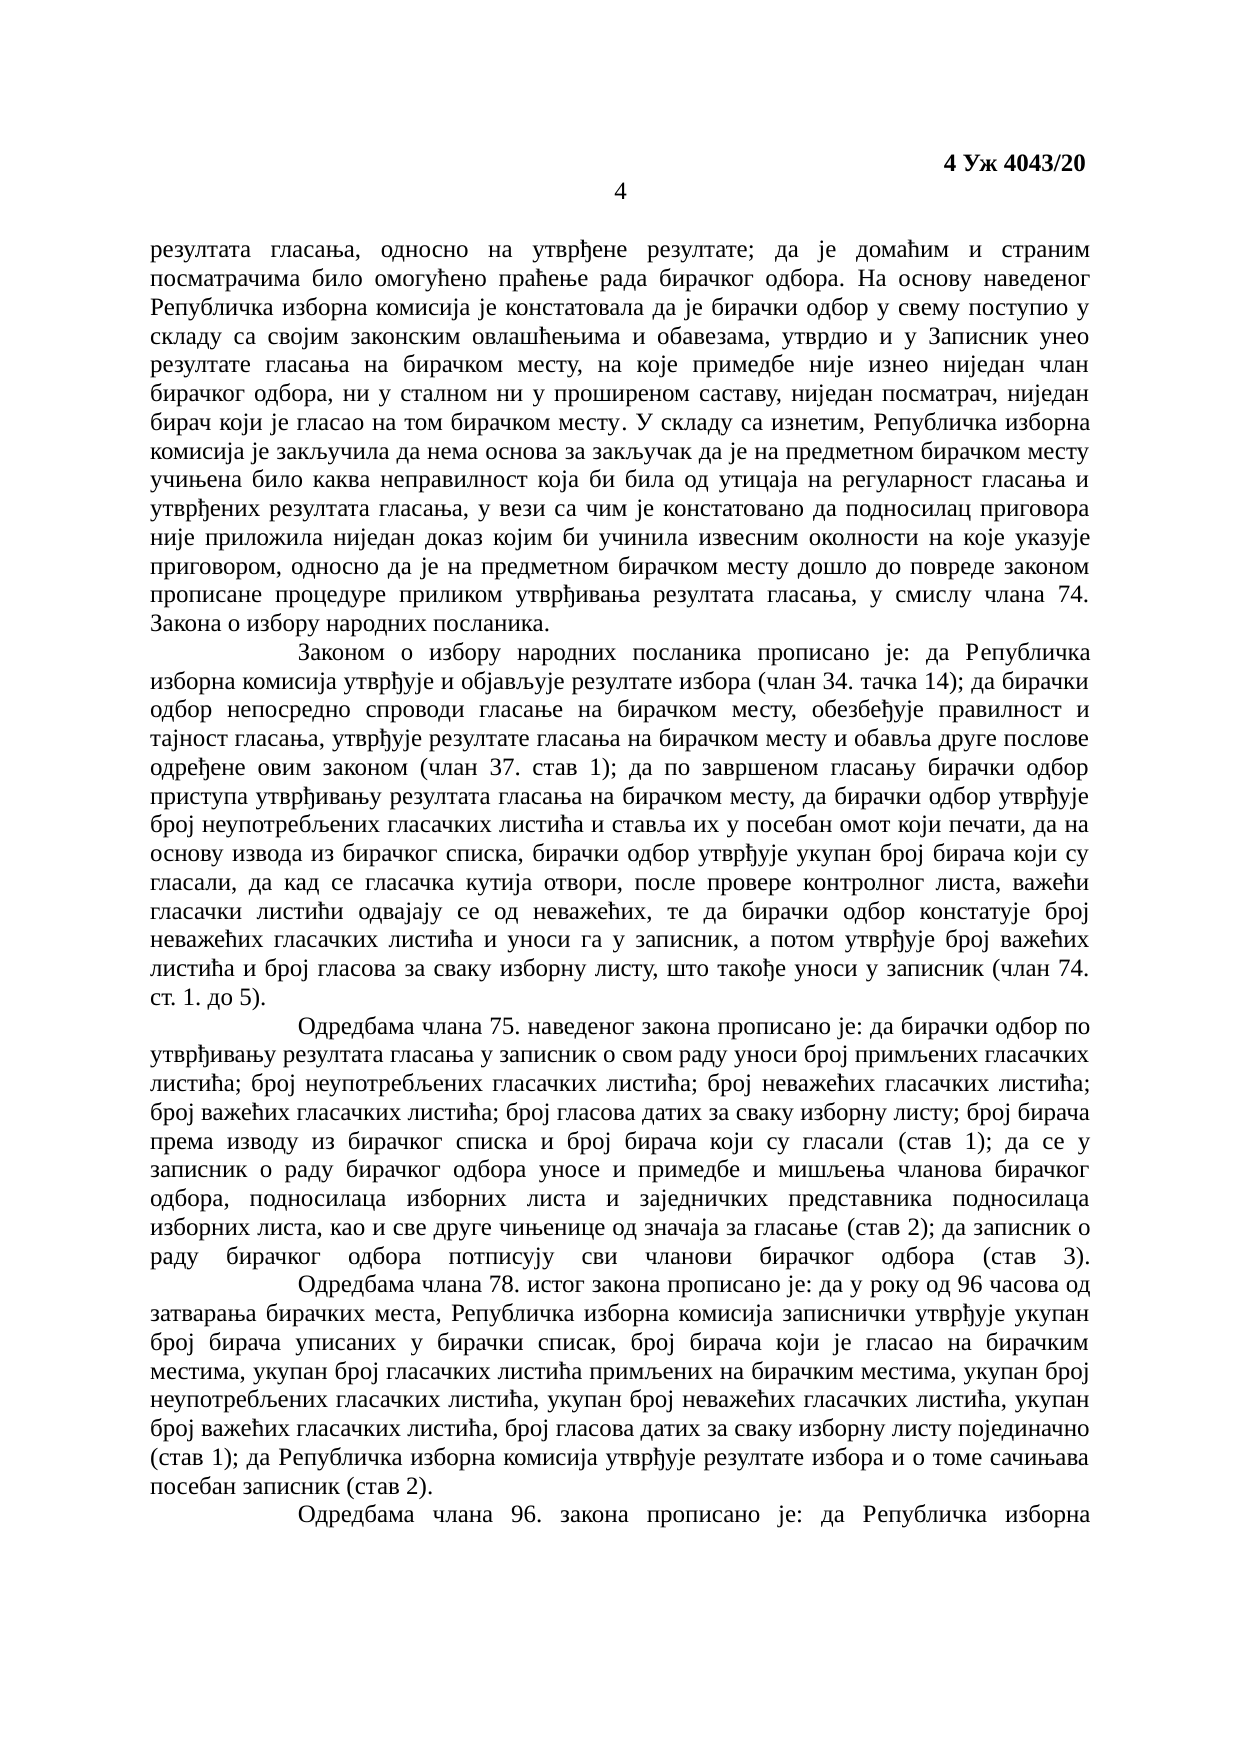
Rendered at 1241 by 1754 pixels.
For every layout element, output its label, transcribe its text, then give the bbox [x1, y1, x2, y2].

text Одредбама члана 75. наведеног закона прописано је: да бирачки одбор по утврђивању резултата гласања у записник о свом раду уноси број примљених гласачких листића; број неупотребљених гласачких листића; број неважећих гласачких листића; број важећих гласачких листића; број гласова датих за сваку изборну листу; број бирача према изводу из бирачког списка и број бирача који су гласали (став 1); да се у записник о раду бирачког одбора уносе и примедбе и мишљења чланова бирачког одбора, подносилаца изборних листа и заједничких представника подносилаца изборних листа, као и све друге чињенице од значаја за гласање (став 2); да записник о раду бирачког одбора потписују сви чланови бирачког одбора (став 3). Одредбама члана 78. истог закона прописано је: да у року од 96 часова од затварања бирачких места, Републичка изборна комисија записнички утврђује укупан број бирача уписаних у бирачки списак, број бирача који је гласао на бирачким местима, укупан број гласачких листића примљених на бирачким местима, укупан број неупотребљених гласачких листића, укупан број неважећих гласачких листића, укупан број важећих гласачких листића, број гласова датих за сваку изборну листу појединачно (став 1); да Републичка изборна комисија утврђује резултате избора и о томе сачињава посебан записник (став 2). [150, 1011, 1091, 1499]
text Одредбама члана 96. закона прописано је: да Републичка изборна [150, 1499, 1091, 1528]
text резултата гласања, односно на утврђене резултате; да је домаћим и страним посматрачима било омогућено праћење рада бирачког одбора. На основу наведеног Републичка изборна комисија је констатовала да је бирачки одбор у свему поступио у складу са својим законским овлашћењима и обавезама, утврдио и у Записник унео резултате гласања на бирачком месту, на које примедбе није изнео ниједан члан бирачког одбора, ни у сталном ни у проширеном саставу, ниједан посматрач, ниједан бирач који је гласао на том бирачком месту. У складу са изнетим, Републичка изборна комисија је закључила да нема основа за закључак да је на предметном бирачком месту учињена било каква неправилност која би била од утицаја на регуларност гласања и утврђених резултата гласања, у вези са чим је констатовано да подносилац приговора није приложила ниједан доказ којим би учинила извесним околности на које указује приговором, односно да је на предметном бирачком месту дошло до повреде законом прописане процедуре приликом утврђивања резултата гласања, у смислу члана 74. Закона о избору народних посланика. [150, 234, 1091, 637]
text Законом о избору народних посланика прописано је: да Републичка изборна комисија утврђује и објављује резултате избора (члан 34. тачка 14); да бирачки одбор непосредно спроводи гласање на бирачком месту, обезбеђује правилност и тајност гласања, утврђује резултате гласања на бирачком месту и обавља друге послове одређене овим законом (члан 37. став 1); да по завршеном гласању бирачки одбор приступа утврђивању резултата гласања на бирачком месту, да бирачки одбор утврђује број неупотребљених гласачких листића и ставља их у посебан омот који печати, да на основу извода из бирачког списка, бирачки одбор утврђује укупан број бирача који су гласали, да кад се гласачка кутија отвори, после провере контролног листа, важећи гласачки листићи одвајају се од неважећих, те да бирачки одбор констатује број неважећих гласачких листића и уноси га у записник, а потом утврђује број важећих листића и број гласова за сваку изборну листу, што такође уноси у записник (члан 74. ст. 1. до 5). [150, 637, 1091, 1011]
